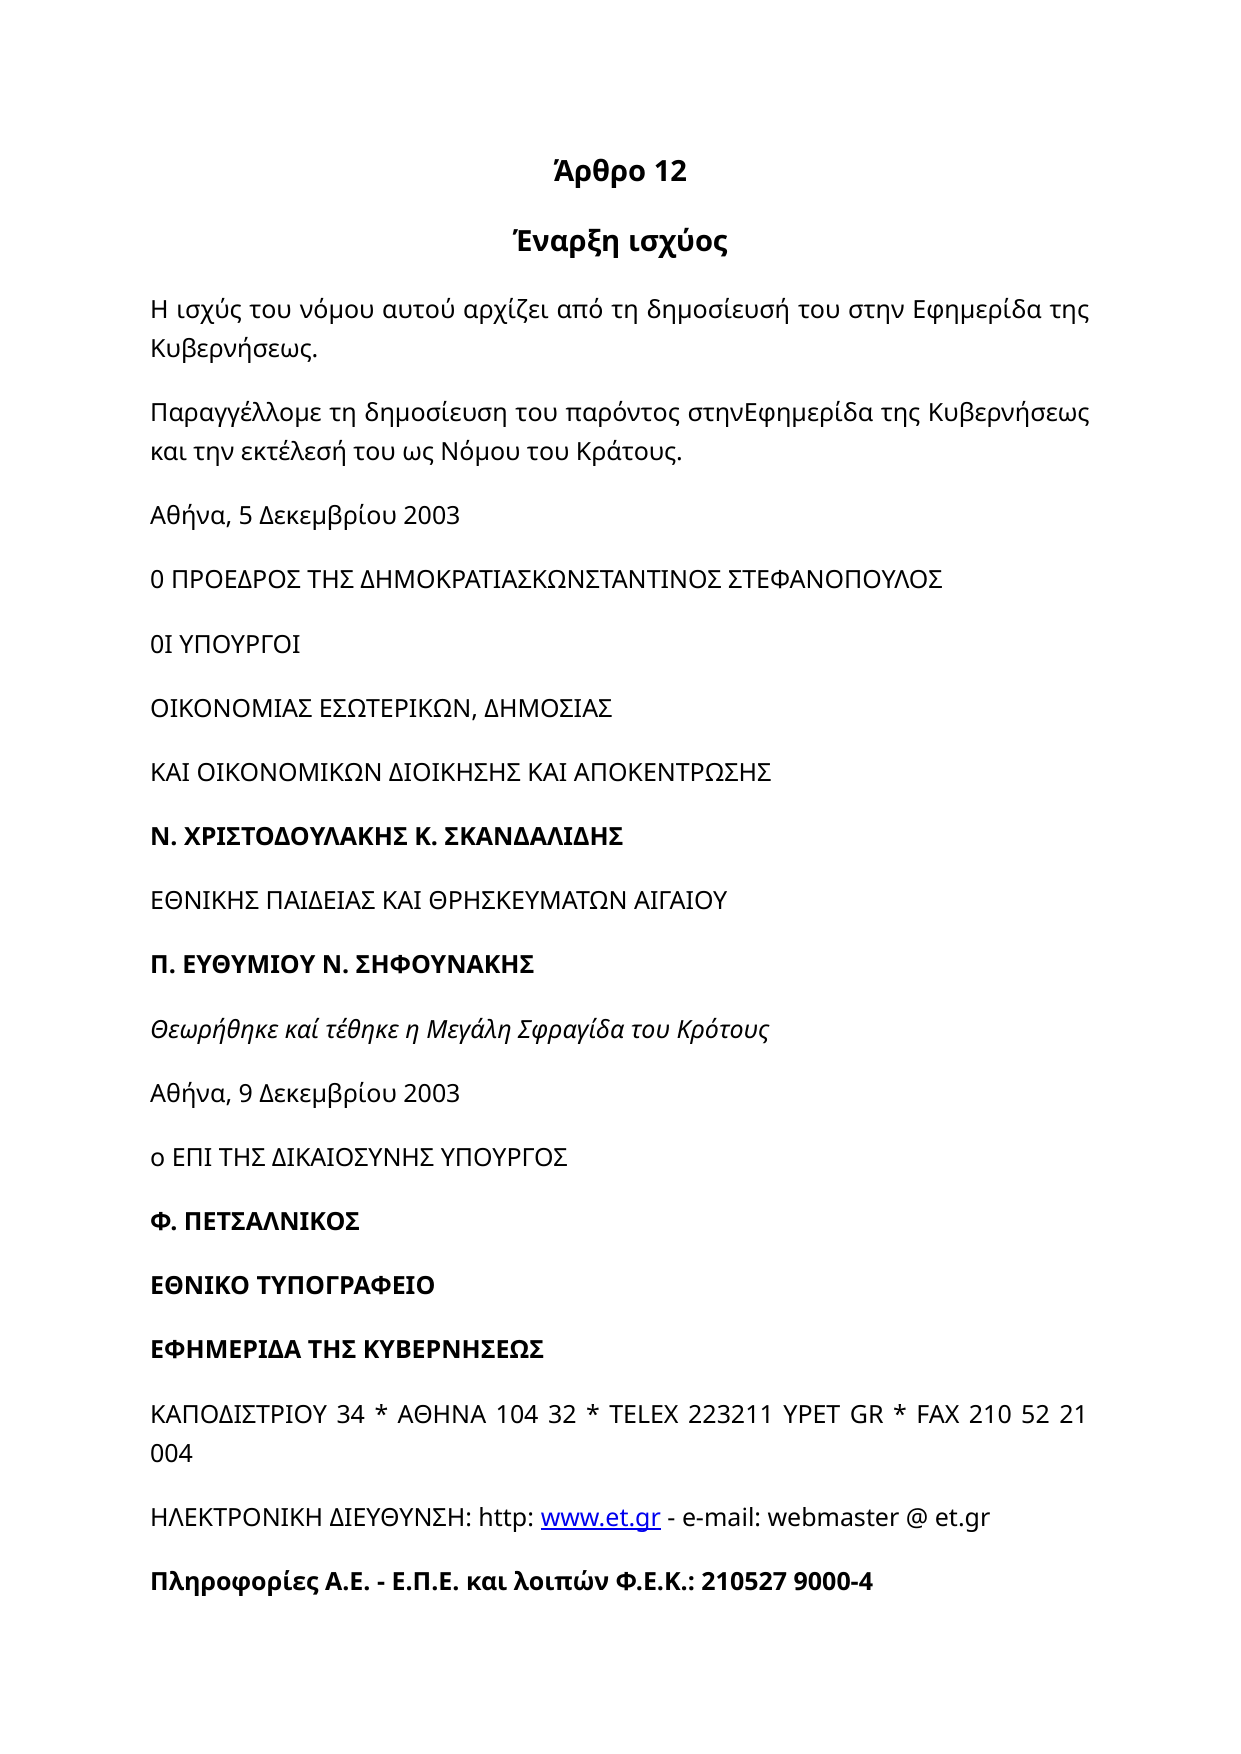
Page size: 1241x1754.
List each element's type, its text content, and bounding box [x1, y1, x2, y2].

text 0 ΠΡΟΕΔΡΟΣ ΤΗΣ ΔΗΜΟΚΡΑΤΙΑΣΚΩΝΣΤΑΝΤΙΝΟΣ ΣΤΕΦΑΝΟΠΟΥΛΟΣ [150, 562, 1090, 596]
text ΗΛΕΚΤΡΟΝΙΚΗ ΔΙΕΥΘΥΝΣΗ: http: www.et.gr - e-mail: webmaster @ et.gr [150, 1499, 1090, 1534]
text 0Ι ΥΠΟΥΡΓΟΙ [150, 626, 1090, 660]
text Ν. ΧΡΙΣΤΟΔΟΥΛΑΚΗΣ Κ. ΣΚΑΝΔΑΛΙΔΗΣ [150, 819, 1090, 853]
text Αθήνα, 9 Δεκεμβρίου 2003 [150, 1075, 1090, 1109]
subtitle Άρθρο 12 [150, 150, 1090, 190]
text Αθήνα, 5 Δεκεμβρίου 2003 [150, 498, 1090, 532]
text ο ΕΠΙ ΤΗΣ ΔΙΚΑΙΟΣΥΝΗΣ ΥΠΟΥΡΓΟΣ [150, 1139, 1090, 1174]
text Η ισχύς του νόμου αυτού αρχίζει από τη δημοσίευσή του στην Εφημερίδα της Κυβερνήσεως. [150, 291, 1090, 364]
text ΕΘΝΙΚΗΣ ΠΑΙΔΕΙΑΣ ΚΑΙ ΘΡΗΣΚΕΥΜΑΤΩΝ ΑΙΓΑΙΟΥ [150, 883, 1090, 917]
text ΟΙΚΟΝΟΜΙΑΣ ΕΣΩΤΕΡΙΚΩΝ, ΔΗΜΟΣΙΑΣ [150, 690, 1090, 724]
text Πληροφορίες A.E. - Ε.Π.Ε. και λοιπών Φ.Ε.Κ.: 210527 9000-4 [150, 1564, 1090, 1598]
text ΕΘΝΙΚΟ ΤΥΠΟΓΡΑΦΕΙΟ [150, 1268, 1090, 1302]
text ΚΑΠΟΔΙΣΤΡΙΟΥ 34 * ΑΘΗΝΑ 104 32 * TELEX 223211 YPET GR * FAX 210 52 21 004 [150, 1396, 1090, 1469]
text Π. ΕΥΘΥΜΙΟΥ Ν. ΣΗΦΟΥΝΑΚΗΣ [150, 947, 1090, 981]
text Παραγγέλλομε τη δημοσίευση του παρόντος στηνΕφημερίδα της Κυβερνήσεως και την εκτέλεσή του ως Νόμου του Κράτους. [150, 394, 1090, 468]
text ΕΦΗΜΕΡΙΔΑ ΤΗΣ ΚΥΒΕΡΝΗΣΕΩΣ [150, 1332, 1090, 1366]
text ΚΑΙ ΟΙΚΟΝΟΜΙΚΩΝ ΔΙΟΙΚΗΣΗΣ ΚΑΙ ΑΠΟΚΕΝΤΡΩΣΗΣ [150, 754, 1090, 789]
text Θεωρήθηκε καί τέθηκε η Μεγάλη Σφραγίδα του Κρότους [150, 1011, 1090, 1045]
subtitle Έναρξη ισχύος [150, 221, 1090, 260]
text Φ. ΠΕΤΣΑΛΝΙΚΟΣ [150, 1204, 1090, 1238]
